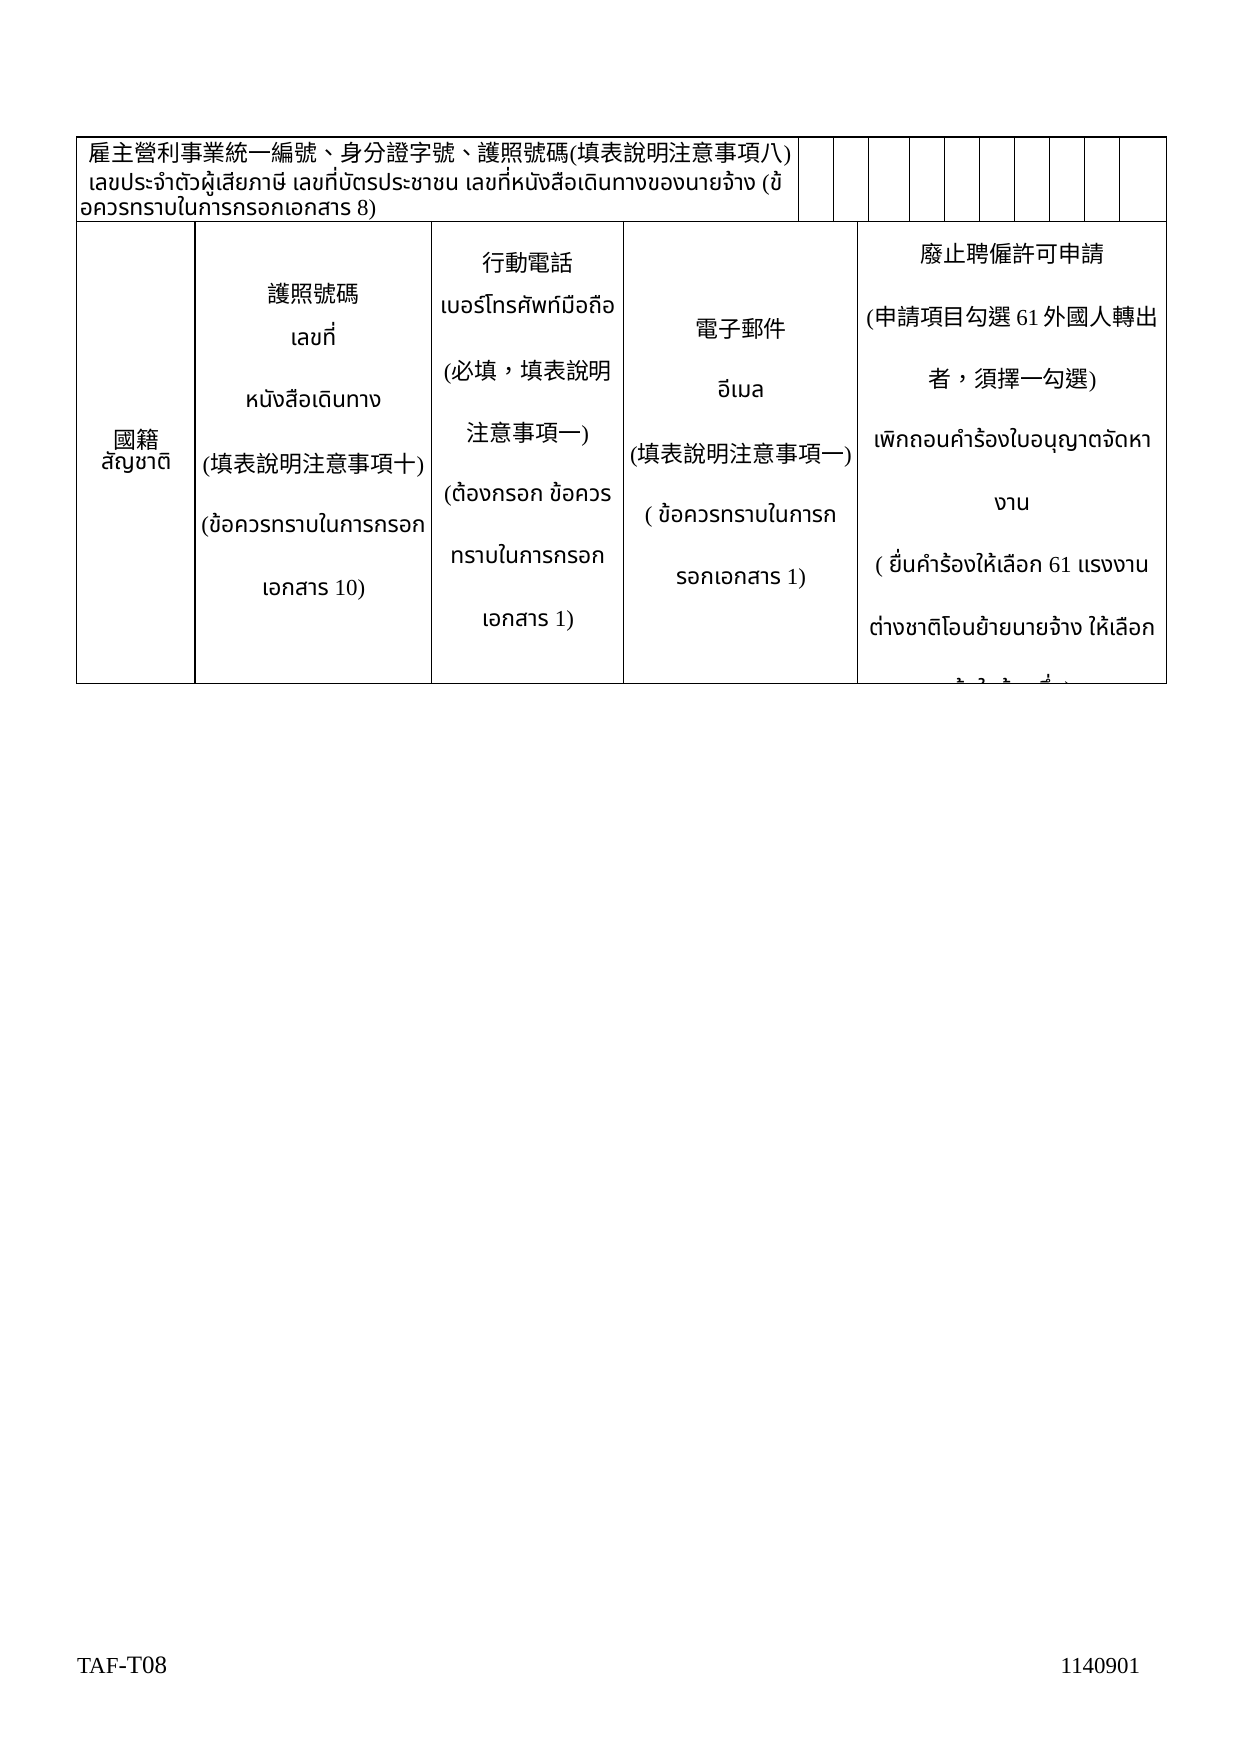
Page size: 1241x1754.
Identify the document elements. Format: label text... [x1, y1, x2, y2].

table_header [1085, 138, 1119, 221]
table_header [834, 138, 868, 221]
table_header 雇主營利事業統一編號、身分證字號、護照號碼(填表說明注意事項八) เลขประจำตัวผู้เสียภาษี เลขที่บัตรประชาชน เลขที่หนังสือเดินทางของนายจ้าง (ข้อควรทราบในการกรอกเอกสาร 8) [77, 138, 798, 221]
table_header [799, 138, 833, 221]
table_header [945, 138, 979, 221]
table_cell 廢止聘僱許可申請 (申請項目勾選61外國人轉出者，須擇一勾選) เพิกถอนคำร้องใบอนุญาตจัดหางาน ( ยื่นคำร้องให้เลือก 61 แรงงานต่างชาติโอนย้ายนายจ้าง ให้เลือกข้อใดข้อหนึ่ง) [858, 222, 1166, 683]
table_header [869, 138, 909, 221]
table_header [1120, 138, 1166, 221]
table_header [1050, 138, 1084, 221]
table_header [980, 138, 1014, 221]
table_cell 國籍 สัญชาติ [77, 222, 194, 683]
table_header [1015, 138, 1049, 221]
table_cell 行動電話 เบอร์โทรศัพท์มือถือ (必填，填表說明注意事項一) (ต้องกรอก ข้อควรทราบในการกรอกเอกสาร 1) [432, 222, 623, 683]
table_cell 電子郵件 อีเมล (填表說明注意事項一) ( ข้อควรทราบในการกรอกเอกสาร 1) [624, 222, 857, 683]
table_cell 護照號碼 เลขที่ หนังสือเดินทาง (填表說明注意事項十) (ข้อควรทราบในการกรอกเอกสาร 10) [196, 222, 431, 683]
table_header [910, 138, 944, 221]
